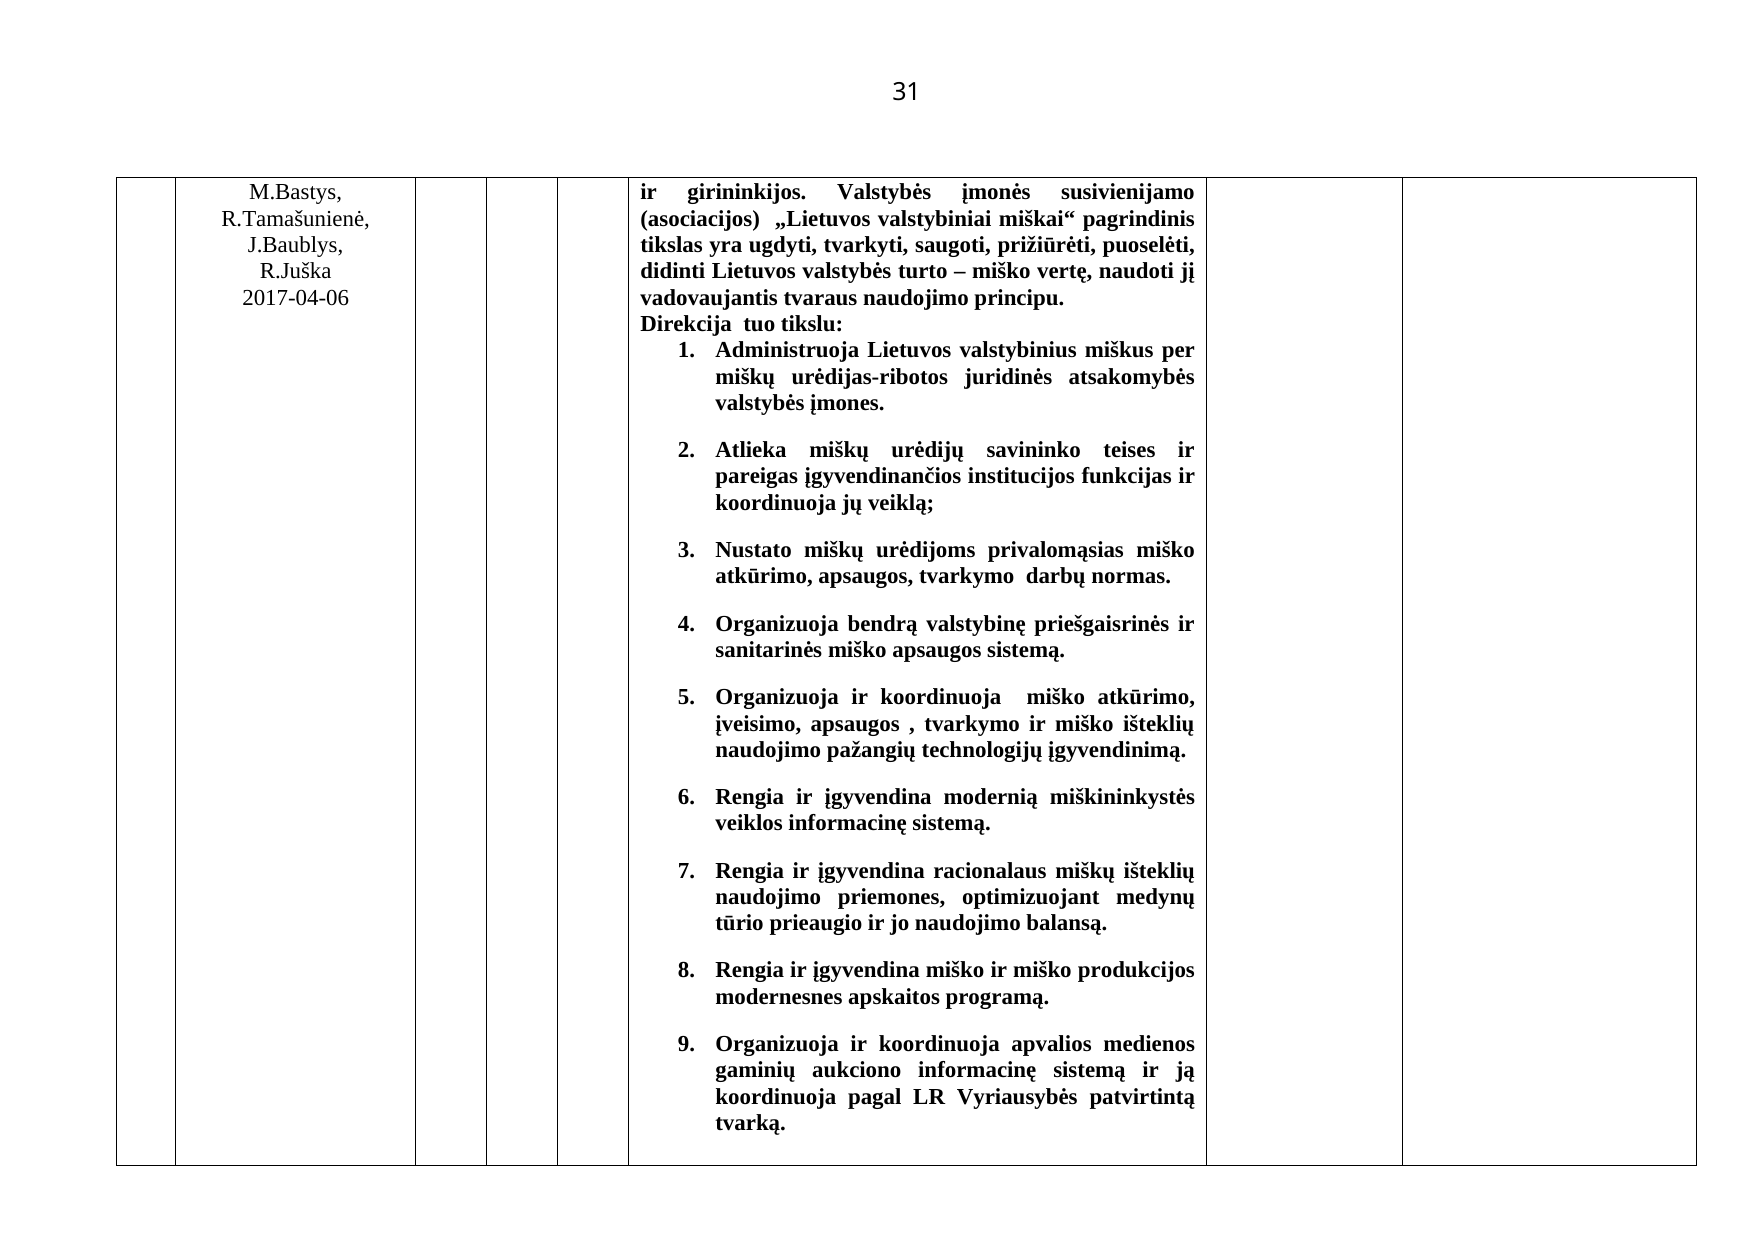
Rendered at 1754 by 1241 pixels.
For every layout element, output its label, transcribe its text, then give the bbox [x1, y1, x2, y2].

table_cell [1403, 178, 1696, 1165]
table_cell Pakeisti 5 straipsnio 4 dalį ir ją išdėstyti taip: „4. Lietuvos Respublikos Vyriausybė įsteigia valstybės įmonių susivienijamą (asociaciją) „Lietuvos valstybiniai miškai“. Asociacijos nariai yra miškų urėdijos. Tai ribotos civilinės atsakomybės valstybės įmonė, kurios tikslas administruoti ir koordinuoti valstybinių miškų valdymą ir naudojimą per VĮ miškų urėdijas, atstovauti asociacijos narių interesams ir ginti juos bei tenkinti viešąjį interesą. Prie VĮ „Lietuvos valstybiniai miškai“ Aplinkos ministerija sudaro valdybą, kurios daugiau kaip pusė visų narių sudaro miškų ūkio specialistai. Valstybės įmonių susivienijamą (asociaciją) „Lietuvos valstybiniai miškai“ sudaro šie administraciniai vienetai: Valstybės įmonių susivienijamo (asociacijos) „Lietuvos valstybiniai miškai“ direkcija, miškų urėdijos ir girininkijos. Valstybės įmonės susivienijamo (asociacijos) „Lietuvos valstybiniai miškai“ pagrindinis tikslas yra ugdyti, tvarkyti, saugoti, prižiūrėti, puoselėti, didinti Lietuvos valstybės turto – miško vertę, naudoti jį vadovaujantis tvaraus naudojimo principu. Direkcija tuo tikslu: Administruoja Lietuvos valstybinius miškus per miškų urėdijas-ribotos juridinės atsakomybės valstybės įmones. Atlieka miškų urėdijų savininko teises ir pareigas įgyvendinančios institucijos funkcijas ir koordinuoja jų veiklą; Nustato miškų urėdijoms privalomąsias miško atkūrimo, apsaugos, tvarkymo darbų normas. Organizuoja bendrą valstybinę priešgaisrinės ir sanitarinės miško apsaugos sistemą. Organizuoja ir koordinuoja miško atkūrimo, įveisimo, apsaugos , tvarkymo ir miško išteklių naudojimo pažangių technologijų įgyvendinimą. Rengia ir įgyvendina modernią miškininkystės veiklos informacinę sistemą. Rengia ir įgyvendina racionalaus miškų išteklių naudojimo priemones, optimizuojant medynų tūrio prieaugio ir jo naudojimo balansą. Rengia ir įgyvendina miško ir miško produkcijos modernesnes apskaitos programą. Organizuoja ir koordinuoja apvalios medienos gaminių aukciono informacinę sistemą ir ją koordinuoja pagal LR Vyriausybės patvirtintą tvarką. Esant poreikiui centralizuoja viešuosius pirkimus Nustato ir įgyvendina miškų urėdijų veiklos vertinimo ir vadovų atestavimo tvarką. Direkcija kasmet rengia ataskaitą ir atsiskaito Lietuvos Respublikos Vyriausybei. Siūloma pakeisti 5 straipsnio 5 dalį ir ją išdėstyti taip: „5. Miškų urėdijos Miškų urėdijos yra valstybės įmonių susivienijimo (asociacijos) „Lietuvos valstybiniai miškai“ asocijuotosios narės. Valdymo teisinė forma yra valstybės įmonė. Valstybės įmonė „Lietuvos valstybiniai miškai“ Miškų urėdijos atlieka šias valstybines funkcijas: 1) patikėjimo teise valdo, naudoja valstybinius miškus ir jais disponuoja įstatymų nustatyta tvarka, taip pat vykdo juose kompleksinę miškų ūkio veiklą; 2) miškuose, nesvarbu, kokia yra jų nuosavybės forma, įgyvendina bendrą valstybinę priešgaisrinių priemonių bendras valstybines miško priešgaisrinės ir sanitarinės apsaugos sistemą bei gamtosaugines sistemas; 3) Vyriausybės nustatyta tvarka organizuoja ir (ar) įgyvendina bendrą miško kelių priežiūrą ir taisymą (remontą) visų nuosavybės formų miškuose; 4) diegia pažangias miškų įveisimo, atkūrimo, apsaugos, tvarkymo ir miško išteklių naudojimo technologijas.“ 5) Įgyvendina privalomąsias miško atkūrimo, apsaugos, tvarkymo darbų normas. 6) Įgyvendina racionalaus miškų išteklių naudojimo priemones, optimizuojant medynų tūrio prieaugio ir jo naudojimo balansą. 7) Įgyvendina miško ir miško produkcijos modernesnes apskaitos programą. 8) Vykdo viešuosius pirkimus. [629, 178, 1206, 1165]
table_cell [117, 178, 175, 1165]
table_cell [1207, 178, 1402, 1165]
table_cell M.Bastys, R.Tamašunienė, J.Baublys, R.Juška 2017-04-06 [176, 178, 415, 1165]
table_cell [416, 178, 486, 1165]
table_cell [487, 178, 557, 1165]
table_cell [558, 178, 628, 1165]
